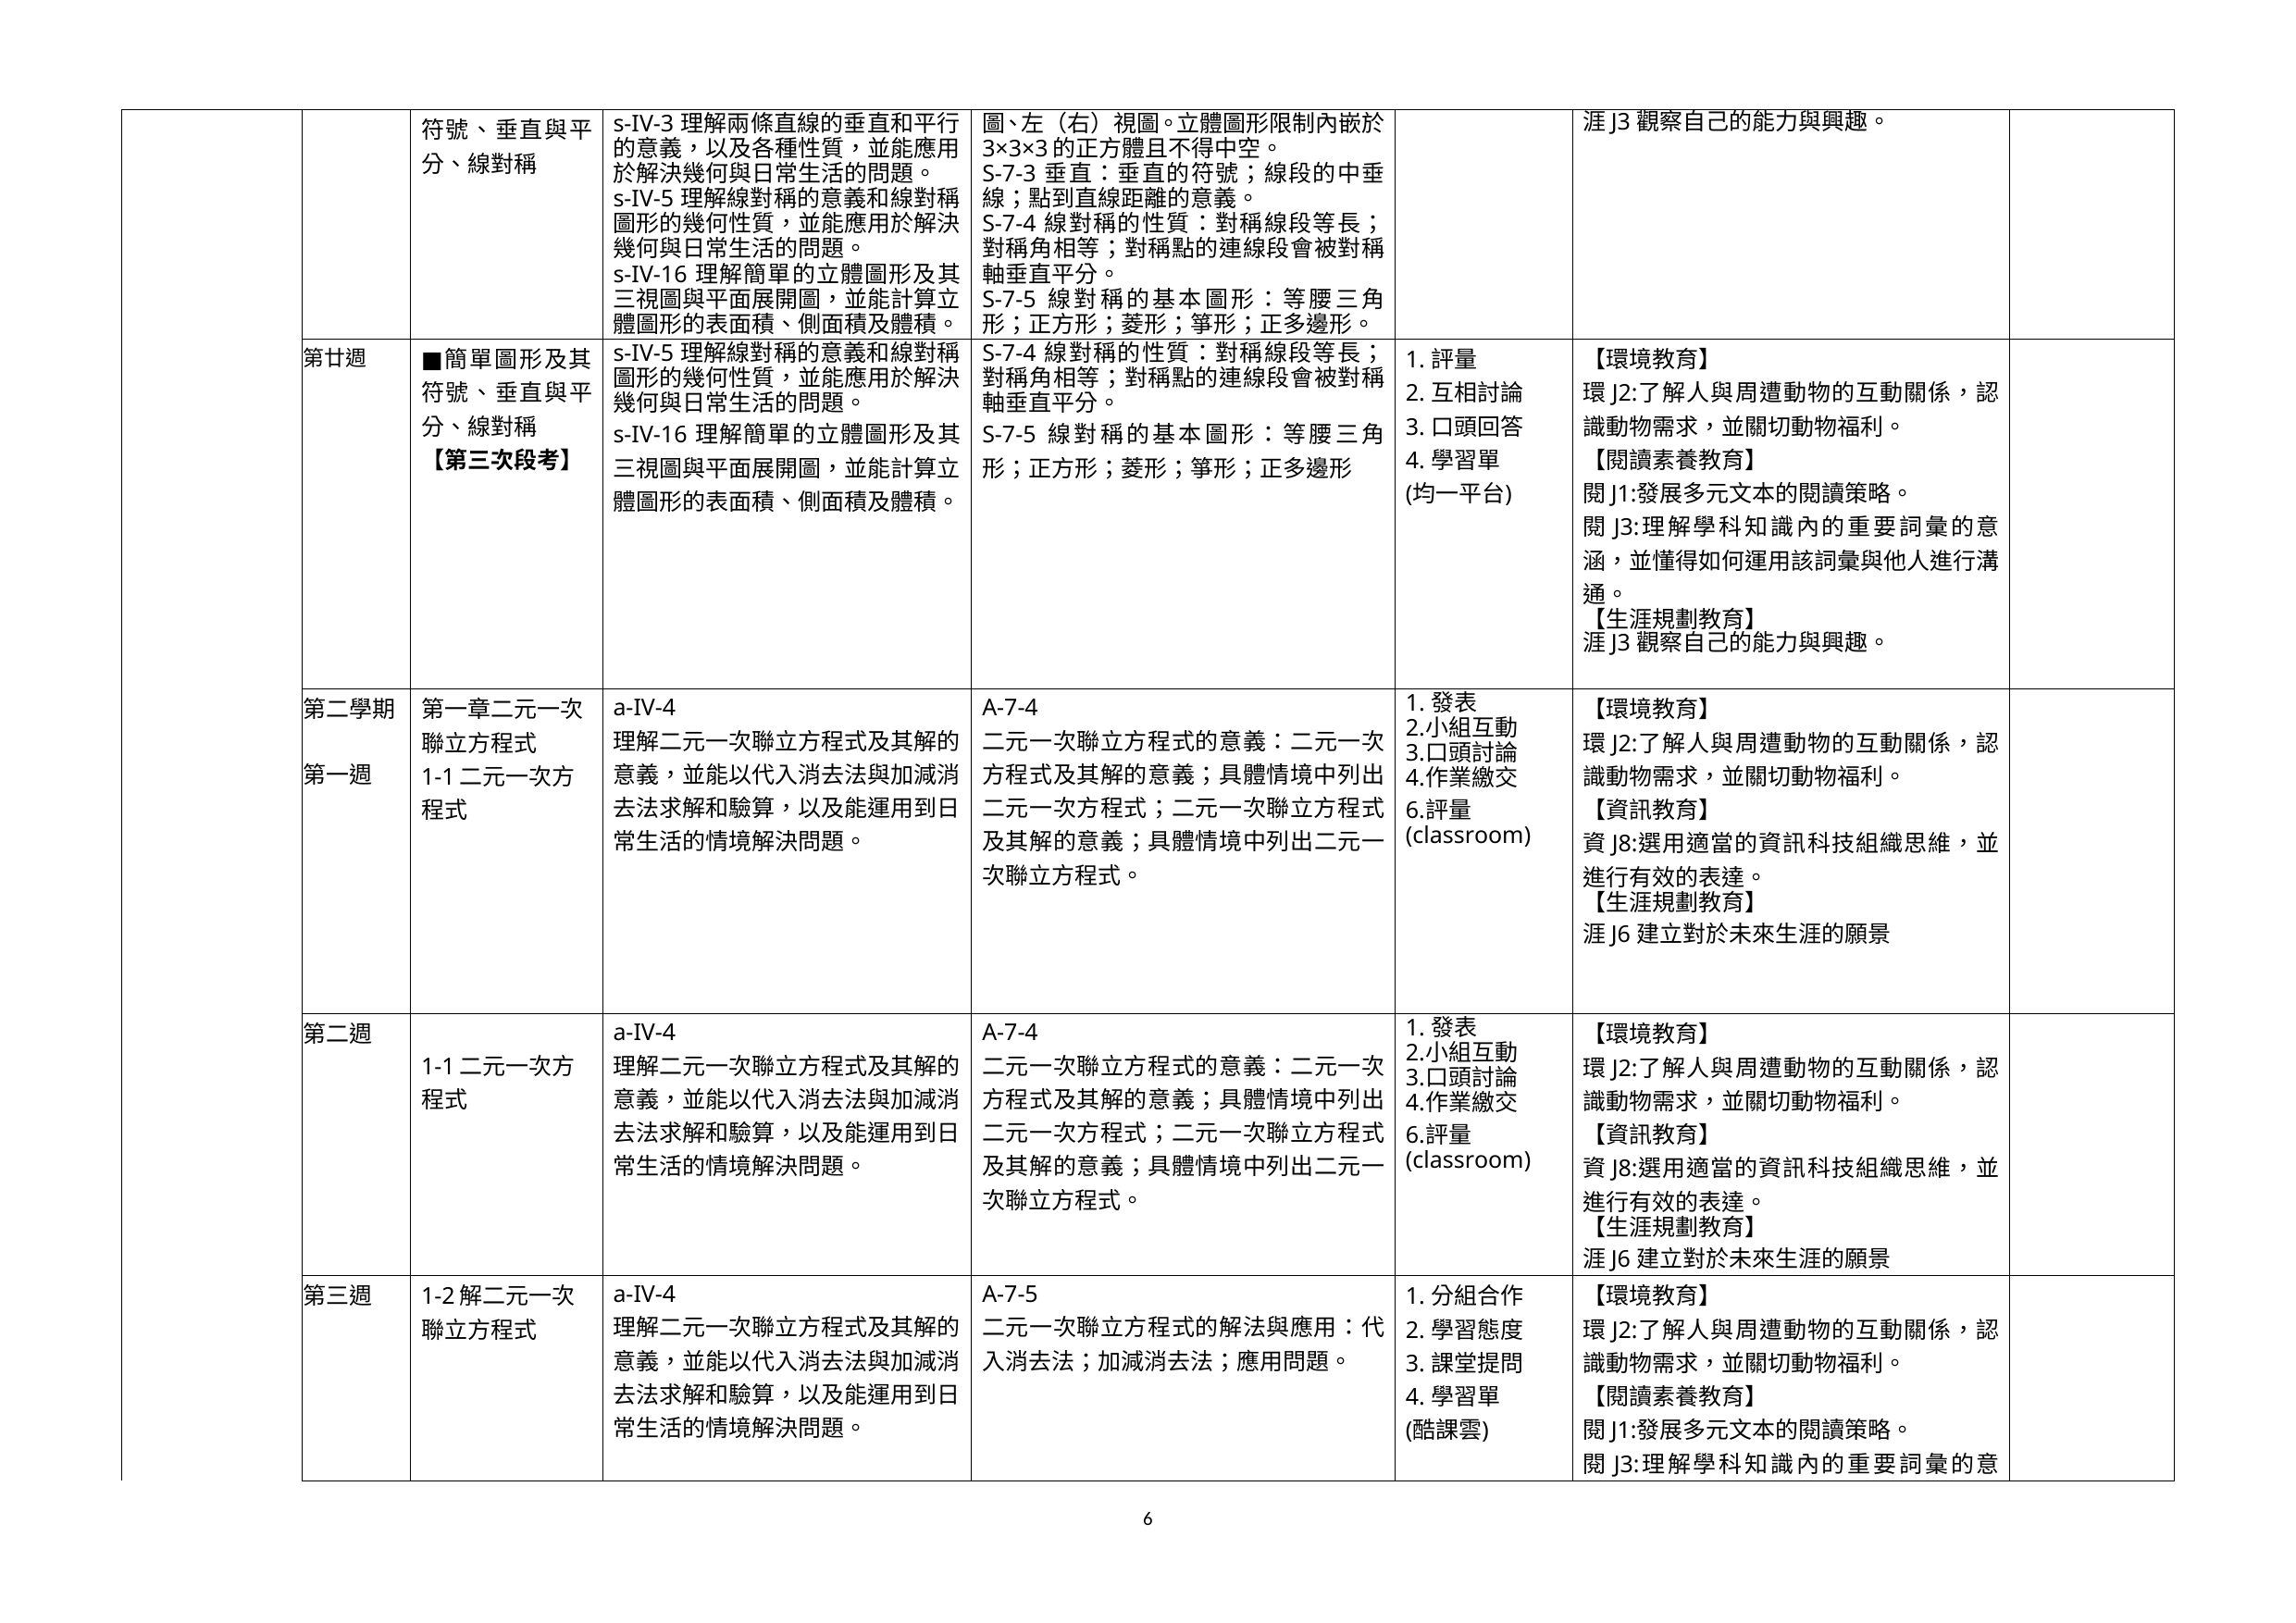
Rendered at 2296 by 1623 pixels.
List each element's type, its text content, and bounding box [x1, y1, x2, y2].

table_cell a-IV-4 理解二元一次聯立方程式及其解的意義，並能以代入消去法與加減消去法求解和驗算，以及能運用到日常生活的情境解決問題。 [603, 1014, 971, 1275]
table_cell 【環境教育】 環J2:了解人與周遭動物的互動關係，認識動物需求，並關切動物福利。 【閱讀素養教育】 閱J1:發展多元文本的閱讀策略。 閱J3:理解學科知識內的重要詞彙的意 [1573, 1276, 2009, 1481]
table_cell [2010, 1276, 2174, 1481]
table_cell [2010, 110, 2174, 339]
table_cell 1. 評量 2. 互相討論 3. 口頭回答 4. 學習單 (均一平台) [1396, 340, 1572, 688]
table_cell 1-2解二元一次聯立方程式 [411, 1276, 602, 1481]
table_cell s-IV-3 理解兩條直線的垂直和平行的意義，以及各種性質，並能應用於解決幾何與日常生活的問題。 s-IV-5 理解線對稱的意義和線對稱圖形的幾何性質，並能應用於解決幾何與日常生活的問題。 s-IV-16 理解簡單的立體圖形及其三視圖與平面展開圖，並能計算立體圖形的表面積、側面積及體積。 [603, 110, 971, 339]
table_cell [2010, 340, 2174, 688]
table_cell A-7-4 二元一次聯立方程式的意義：二元一次方程式及其解的意義；具體情境中列出二元一次方程式；二元一次聯立方程式及其解的意義；具體情境中列出二元一次聯立方程式。 [972, 1014, 1395, 1275]
table_cell 【環境教育】 環J2:了解人與周遭動物的互動關係，認識動物需求，並關切動物福利。 【資訊教育】 資J8:選用適當的資訊科技組織思維，並進行有效的表達。 【生涯規劃教育】 涯J6 建立對於未來生涯的願景 [1573, 689, 2009, 1013]
table_cell 第二週 [303, 1014, 410, 1275]
table_cell 第一章二元一次聯立方程式 1-1二元一次方程式 [411, 689, 602, 1013]
table_cell 符號、垂直與平分、線對稱 [411, 110, 602, 339]
table_cell 涯J3 觀察自己的能力與興趣。 [1573, 110, 2009, 339]
table_cell S-7-4 線對稱的性質：對稱線段等長；對稱角相等；對稱點的連線段會被對稱軸垂直平分。 S-7-5 線對稱的基本圖形：等腰三角形；正方形；菱形；箏形；正多邊形 [972, 340, 1395, 688]
table_cell s-IV-5 理解線對稱的意義和線對稱圖形的幾何性質，並能應用於解決幾何與日常生活的問題。 s-IV-16 理解簡單的立體圖形及其三視圖與平面展開圖，並能計算立體圖形的表面積、側面積及體積。 [603, 340, 971, 688]
table_cell 1. 分組合作 2. 學習態度 3. 課堂提問 4. 學習單 (酷課雲) [1396, 1276, 1572, 1481]
table_cell 【環境教育】 環J2:了解人與周遭動物的互動關係，認識動物需求，並關切動物福利。 【閱讀素養教育】 閱J1:發展多元文本的閱讀策略。 閱J3:理解學科知識內的重要詞彙的意涵，並懂得如何運用該詞彙與他人進行溝通。 【生涯規劃教育】 涯J3 觀察自己的能力與興趣。 [1573, 340, 2009, 688]
table_cell 圖、左（右）視圖。立體圖形限制內嵌於3×3×3的正方體且不得中空。 S-7-3 垂直：垂直的符號；線段的中垂線；點到直線距離的意義。 S-7-4 線對稱的性質：對稱線段等長；對稱角相等；對稱點的連線段會被對稱軸垂直平分。 S-7-5 線對稱的基本圖形：等腰三角形；正方形；菱形；箏形；正多邊形。 [972, 110, 1395, 339]
table_cell 1-1二元一次方程式 [411, 1014, 602, 1275]
table_cell [1396, 110, 1572, 339]
table_cell 1. 發表 2.小組互動 3.口頭討論 4.作業繳交 6.評量 (classroom) [1396, 1014, 1572, 1275]
table_cell a-IV-4 理解二元一次聯立方程式及其解的意義，並能以代入消去法與加減消去法求解和驗算，以及能運用到日常生活的情境解決問題。 [603, 689, 971, 1013]
table_cell ■簡單圖形及其符號、垂直與平分、線對稱 【第三次段考】 [411, 340, 602, 688]
table_cell [2010, 1014, 2174, 1275]
table_cell [303, 110, 410, 339]
table_cell a-IV-4 理解二元一次聯立方程式及其解的意義，並能以代入消去法與加減消去法求解和驗算，以及能運用到日常生活的情境解決問題。 [603, 1276, 971, 1481]
table_cell [2010, 689, 2174, 1013]
table_cell 第三週 [303, 1276, 410, 1481]
table_cell 第廿週 [303, 340, 410, 688]
table_cell A-7-5 二元一次聯立方程式的解法與應用：代入消去法；加減消去法；應用問題。 [972, 1276, 1395, 1481]
table_cell A-7-4 二元一次聯立方程式的意義：二元一次方程式及其解的意義；具體情境中列出二元一次方程式；二元一次聯立方程式及其解的意義；具體情境中列出二元一次聯立方程式。 [972, 689, 1395, 1013]
table_cell 【環境教育】 環J2:了解人與周遭動物的互動關係，認識動物需求，並關切動物福利。 【資訊教育】 資J8:選用適當的資訊科技組織思維，並進行有效的表達。 【生涯規劃教育】 涯J6 建立對於未來生涯的願景 [1573, 1014, 2009, 1275]
table_cell 第二學期 第一週 [303, 689, 410, 1013]
table_cell 1. 發表 2.小組互動 3.口頭討論 4.作業繳交 6.評量 (classroom) [1396, 689, 1572, 1013]
